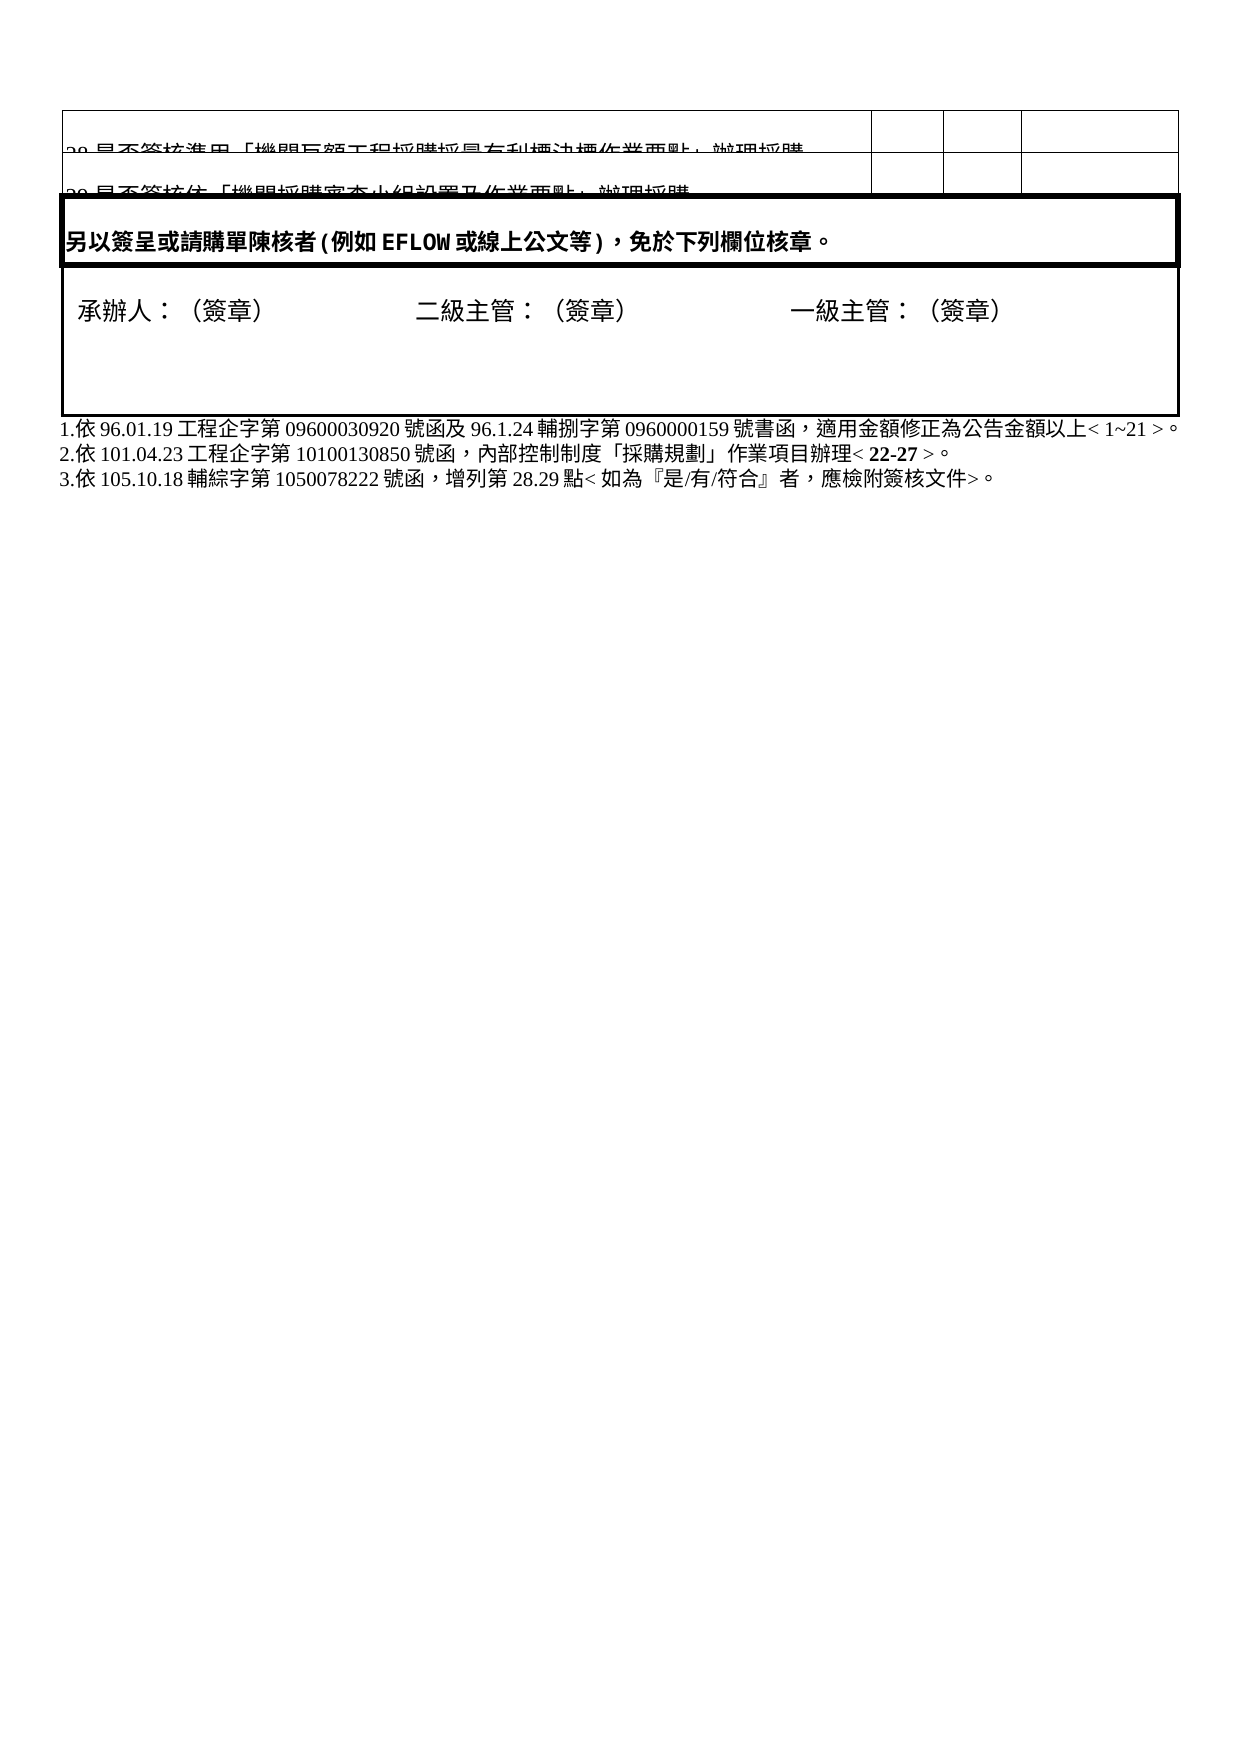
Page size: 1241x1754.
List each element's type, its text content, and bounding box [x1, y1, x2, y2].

table_cell 另以簽呈或請購單陳核者(例如EFLOW或線上公文等)，免於下列欄位核章。 [65, 199, 1175, 262]
table_cell [944, 153, 1021, 193]
table_cell [1022, 153, 1178, 193]
table_cell 29.是否簽核依「機關採購審查小組設置及作業要點」辦理採購 [63, 153, 871, 193]
text 3.依105.10.18輔綜字第1050078222號函，增列第28.29點< 如為『是/有/符合』者，應檢附簽核文件>。 [59, 467, 1227, 492]
table_cell 承辦人：（簽章） 二級主管：（簽章） 一級主管：（簽章） [64, 268, 1177, 330]
table_cell 28.是否簽核準用「機關巨額工程採購採最有利標決標作業要點」辦理採購 [63, 111, 871, 152]
table_cell [944, 111, 1021, 152]
text 1.依96.01.19工程企字第09600030920號函及96.1.24輔捌字第0960000159號書函，適用金額修正為公告金額以上< 1~21 >。 [59, 417, 1227, 442]
table_cell [872, 153, 943, 193]
table_cell [64, 330, 1177, 414]
table_cell [872, 111, 943, 152]
text 2.依101.04.23工程企字第10100130850號函，內部控制制度「採購規劃」作業項目辦理< 22-27 >。 [59, 442, 1227, 467]
table_cell [1022, 111, 1178, 152]
